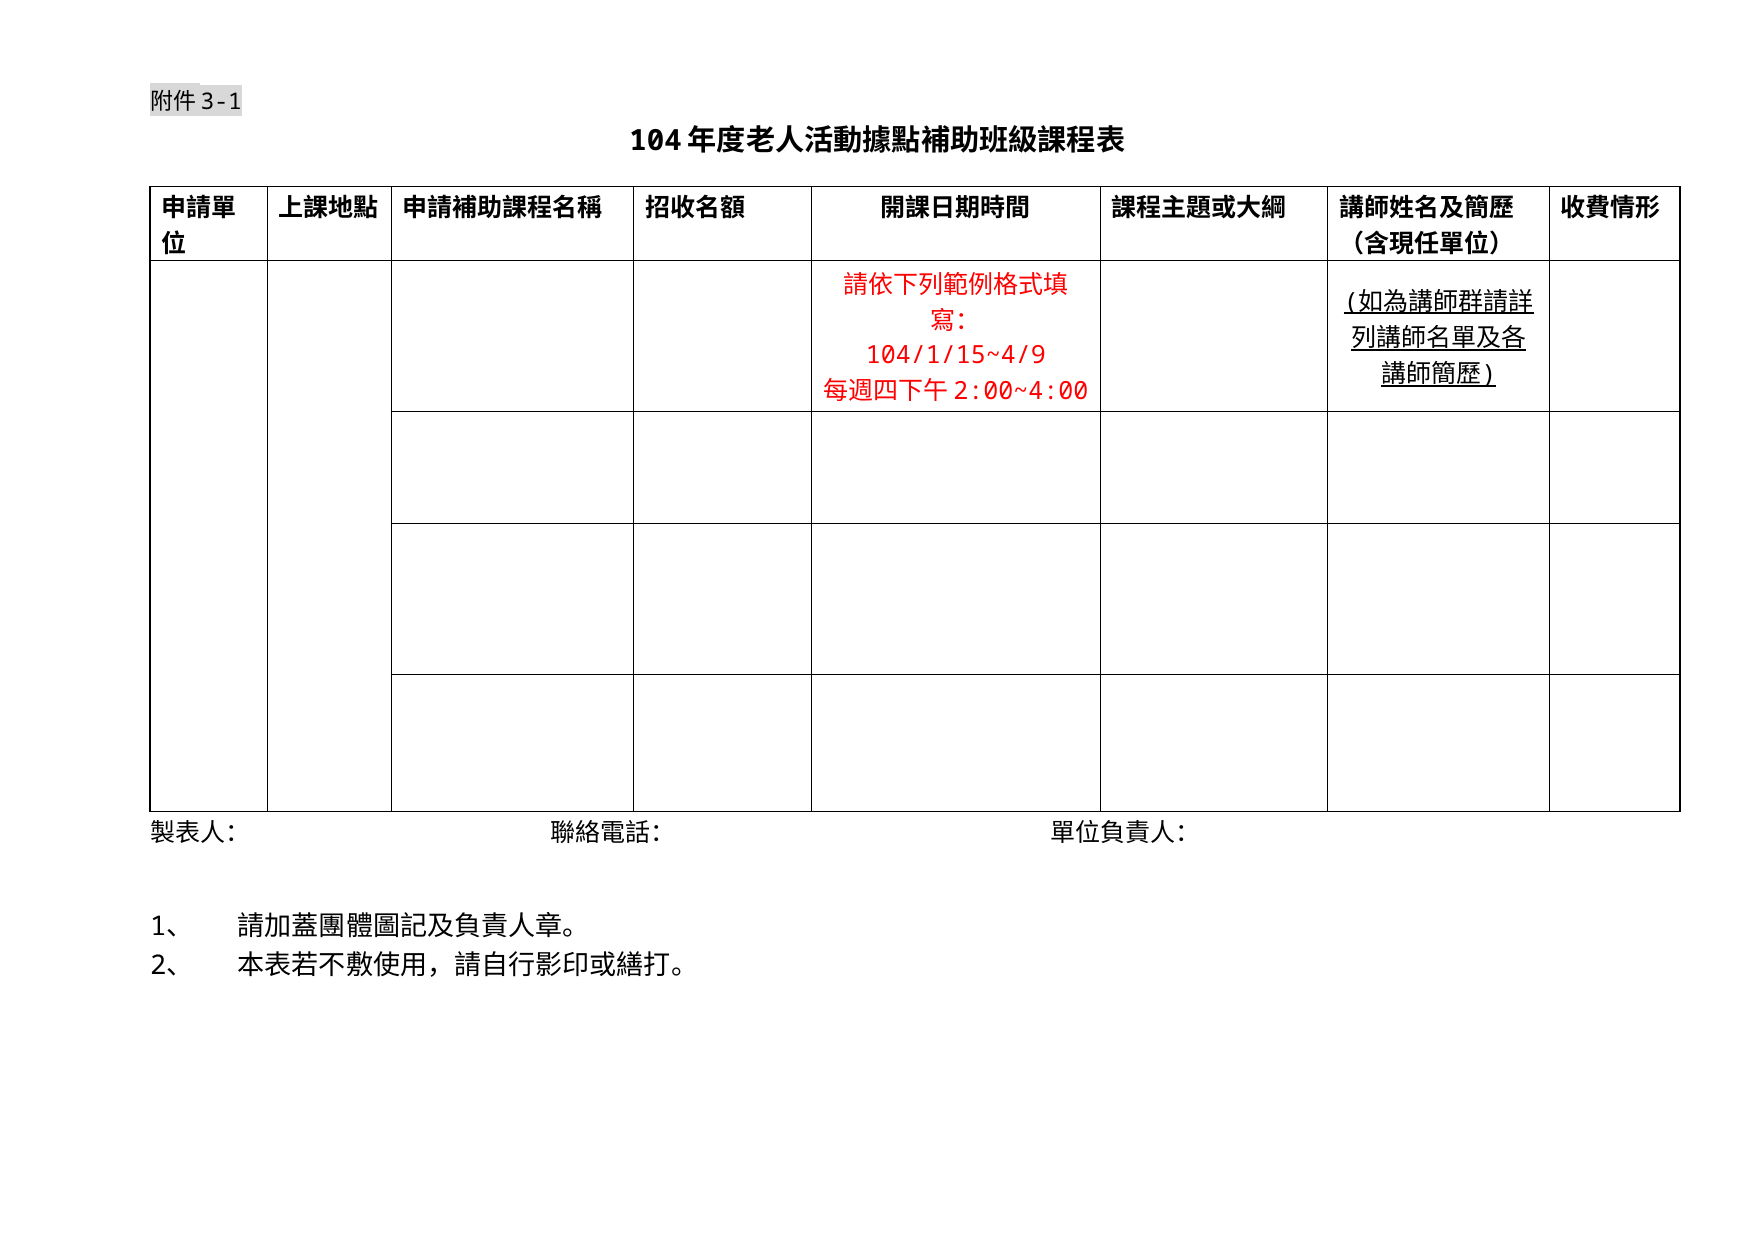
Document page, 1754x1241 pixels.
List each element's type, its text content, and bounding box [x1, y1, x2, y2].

table_header 招收名額 [634, 187, 811, 260]
table_cell [392, 412, 633, 523]
table_cell [634, 261, 811, 411]
table_cell (如為講師群請詳列講師名單及各講師簡歷) [1328, 261, 1549, 411]
table_header 申請補助課程名稱 [392, 187, 633, 260]
table_cell [634, 412, 811, 523]
table_cell [1328, 412, 1549, 523]
table_cell [1550, 412, 1679, 523]
table_header 開課日期時間 [812, 187, 1100, 260]
table_cell [1101, 524, 1327, 674]
table_cell [1101, 412, 1327, 523]
table_cell [392, 675, 633, 811]
table_header 上課地點 [268, 187, 391, 260]
table_cell [1101, 261, 1327, 411]
text 104年度老人活動據點補助班級課程表 [150, 116, 1604, 158]
table_cell [1328, 675, 1549, 811]
table_cell [812, 524, 1100, 674]
list 請加蓋團體圖記及負責人章。 [150, 904, 1604, 943]
table_cell [1550, 675, 1679, 811]
text 附件3-1 [150, 83, 1604, 116]
table_cell [268, 261, 391, 811]
table_cell [151, 261, 267, 811]
table_cell [1550, 261, 1679, 411]
list 本表若不敷使用，請自行影印或繕打。 [150, 943, 1604, 982]
table_cell [1550, 524, 1679, 674]
text 製表人： 聯絡電話： 單位負責人： [150, 812, 1604, 848]
table_header 講師姓名及簡歷（含現任單位） [1328, 187, 1549, 260]
table_cell 請依下列範例格式填寫： 104/1/15~4/9 每週四下午2:00~4:00 [812, 261, 1100, 411]
table_cell [634, 524, 811, 674]
table_header 收費情形 [1550, 187, 1679, 260]
table_header 課程主題或大綱 [1101, 187, 1327, 260]
table_cell [812, 412, 1100, 523]
table_cell [1101, 675, 1327, 811]
table_cell [392, 261, 633, 411]
table_header 申請單位 [151, 187, 267, 260]
table_cell [812, 675, 1100, 811]
table_cell [634, 675, 811, 811]
table_cell [1328, 524, 1549, 674]
table_cell [392, 524, 633, 674]
